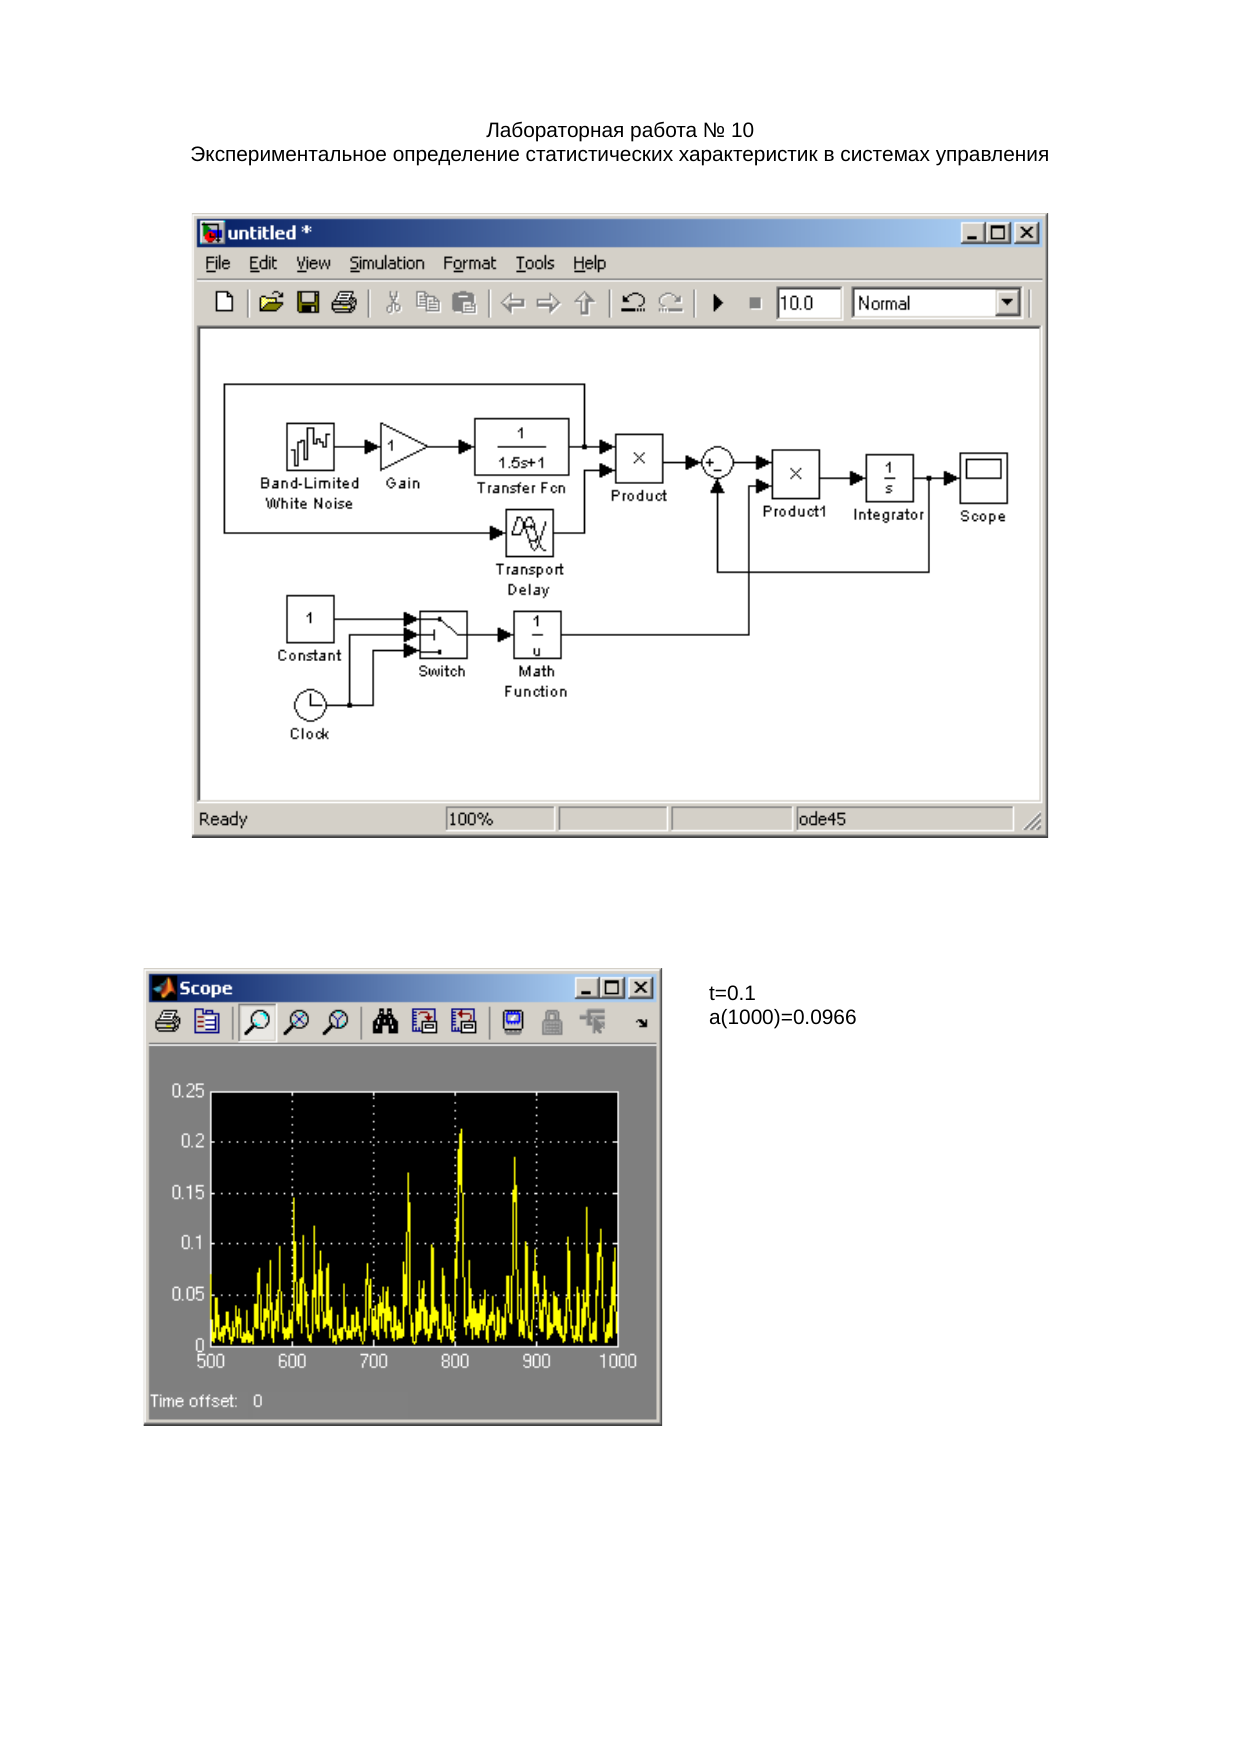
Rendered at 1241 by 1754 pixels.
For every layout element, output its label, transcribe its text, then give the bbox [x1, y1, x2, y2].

text [118, 1005, 143, 1029]
text [118, 981, 143, 1005]
picture [143, 968, 663, 1426]
text a(1000)=0.0966 [663, 1005, 1122, 1029]
picture [191, 213, 1049, 838]
text t=0.1 [663, 981, 1122, 1005]
text Экспериментальное определение статистических характеристик в системах управления [118, 142, 1122, 166]
text Лабораторная работа № 10 [118, 118, 1122, 142]
